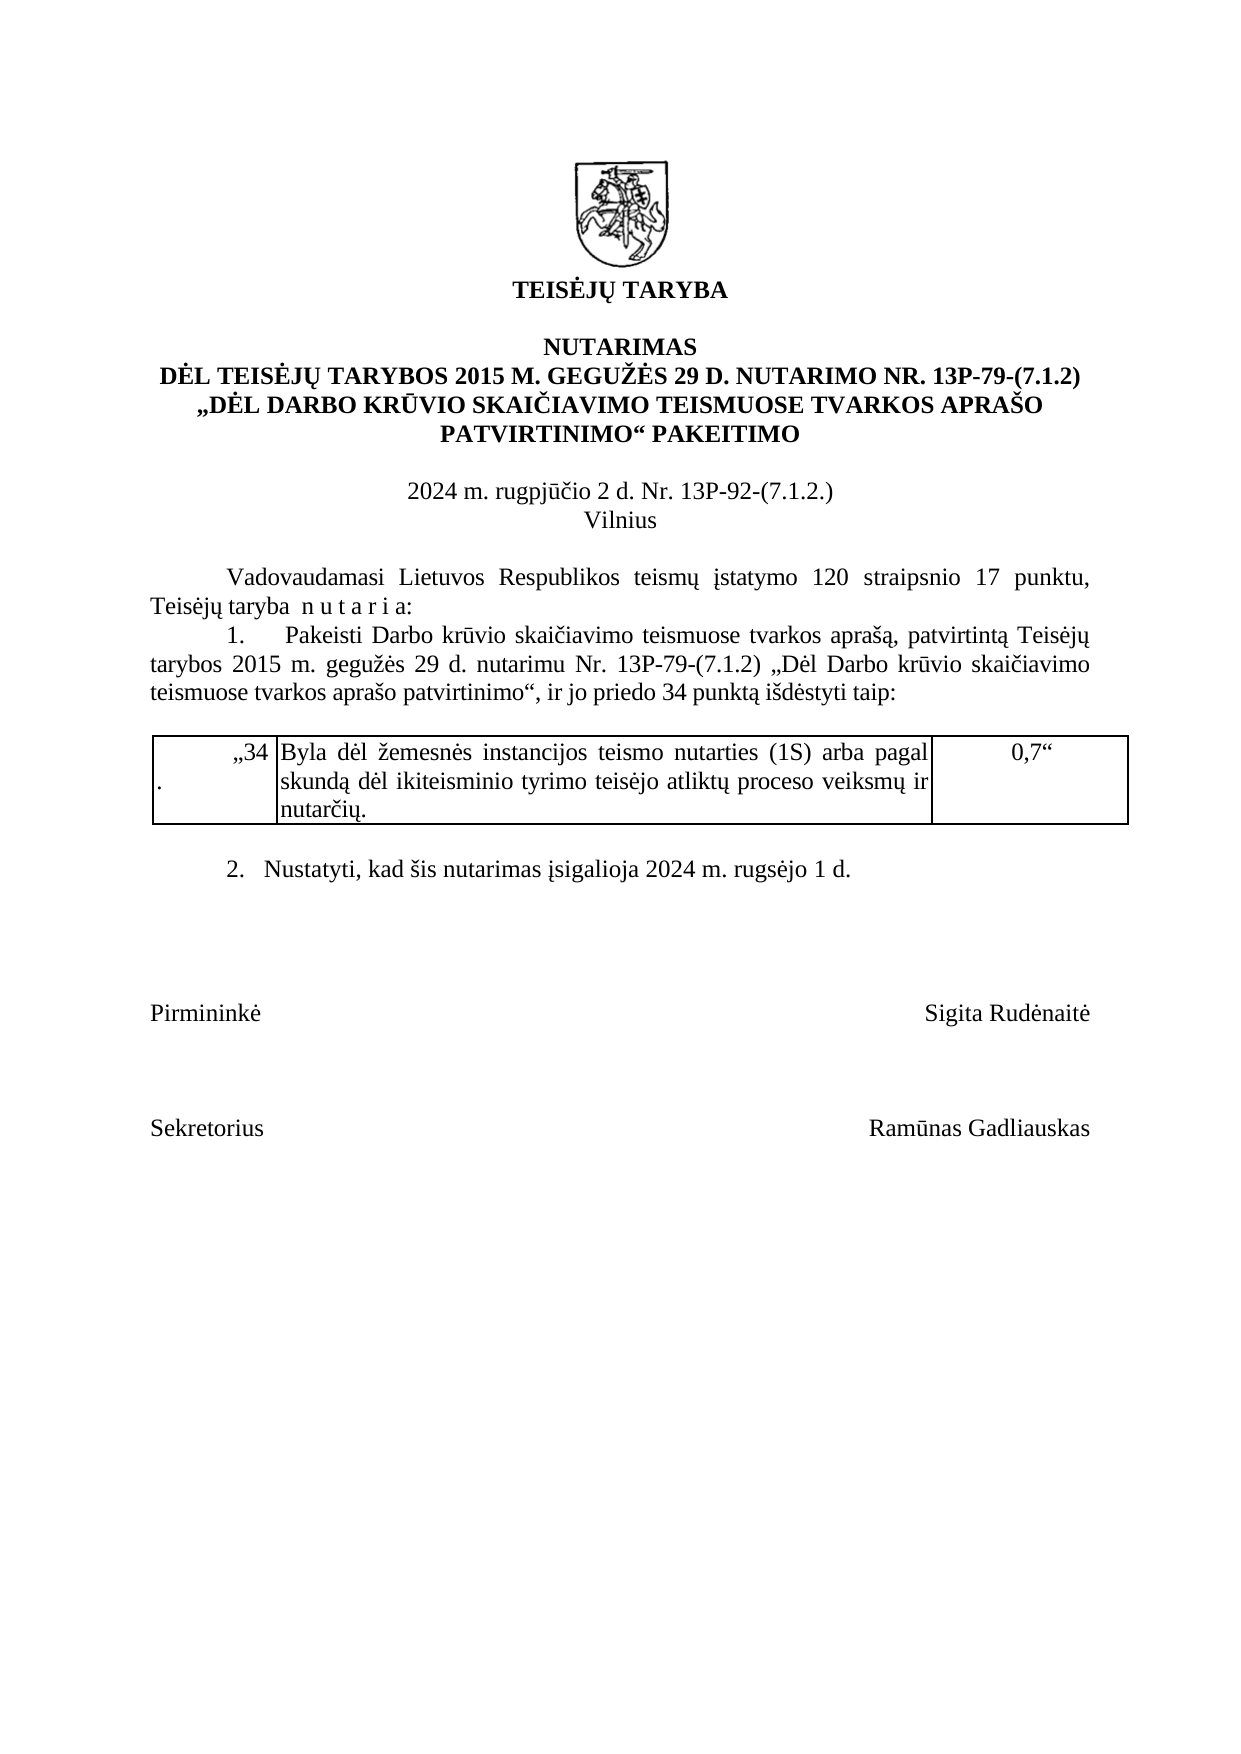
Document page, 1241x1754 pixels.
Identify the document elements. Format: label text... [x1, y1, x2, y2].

text 1. Pakeisti Darbo krūvio skaičiavimo teismuose tvarkos aprašą, patvirtintą Teisėjų tarybos 2015 m. gegužės 29 d. nutarimu Nr. 13P-79-(7.1.2) „Dėl Darbo krūvio skaičiavimo teismuose tvarkos aprašo patvirtinimo“, ir jo priedo 34 punktą išdėstyti taip: [150, 620, 1090, 706]
text NUTARIMAS [150, 332, 1090, 361]
text 2024 m. rugpjūčio 2 d. Nr. 13P-92-(7.1.2.) [150, 476, 1090, 505]
text Vilnius [150, 505, 1090, 534]
table_header „34. [154, 737, 276, 823]
text DĖL teisėjų tarybos 2015 M. GEGUŽĖS 29 D. NUTARIMO NR. 13P-79-(7.1.2) „DĖL DARBO KRŪVIO SKAIČIAVIMO TEISMUOSE TVARKOS APRAŠO PATVIRTINIMO“ pakeitimo [150, 361, 1090, 447]
text Sekretorius Ramūnas Gadliauskas [150, 1113, 1090, 1142]
table_header 0,7“ [933, 737, 1127, 823]
table_header Byla dėl žemesnės instancijos teismo nutarties (1S) arba pagal skundą dėl ikiteisminio tyrimo teisėjo atliktų proceso veiksmų ir nutarčių. [278, 737, 931, 823]
text 2. Nustatyti, kad šis nutarimas įsigalioja 2024 m. rugsėjo 1 d. [226, 854, 1090, 883]
text TEISĖJŲ TARYBA [150, 275, 1090, 304]
text Pirmininkė Sigita Rudėnaitė [150, 998, 1090, 1027]
text Vadovaudamasi Lietuvos Respublikos teismų įstatymo 120 straipsnio 17 punktu, Teisėjų taryba n u t a r i a: [150, 562, 1090, 620]
